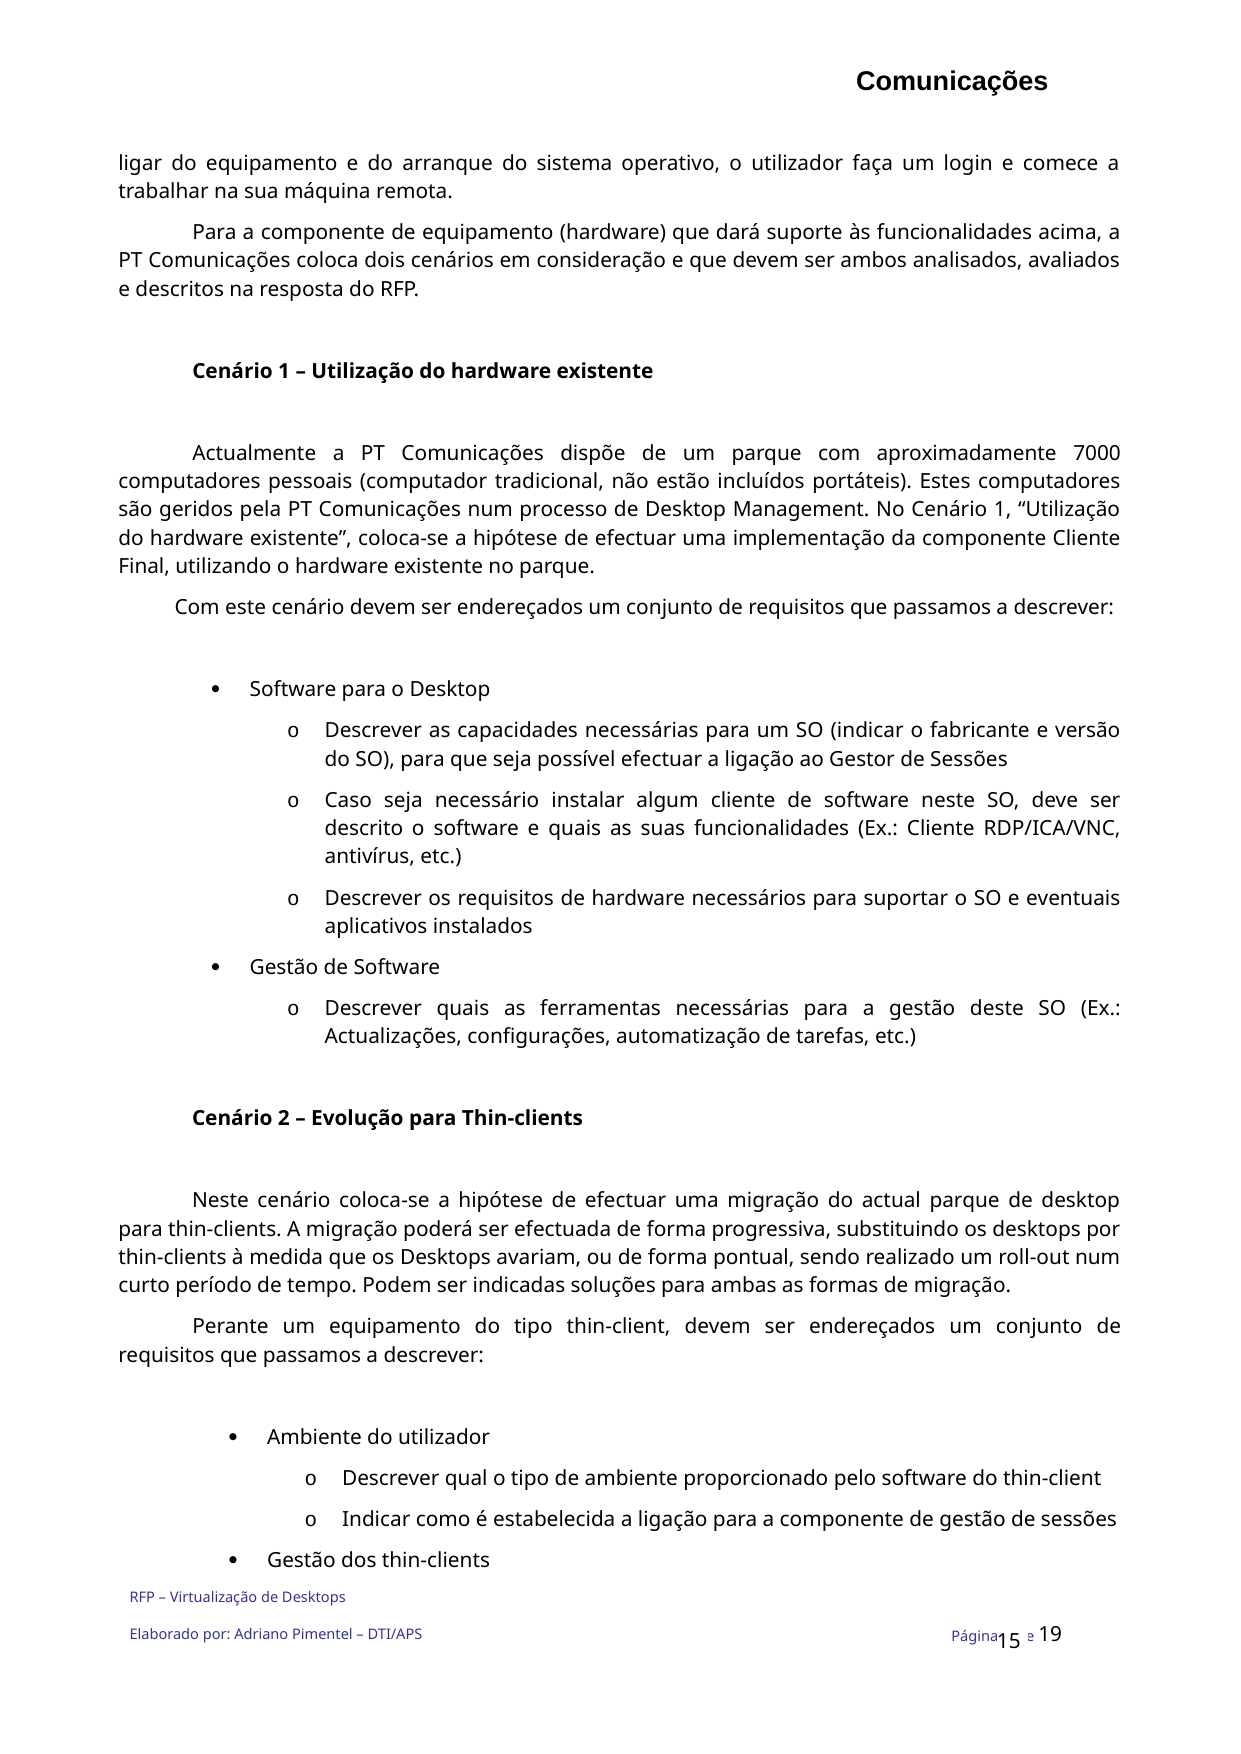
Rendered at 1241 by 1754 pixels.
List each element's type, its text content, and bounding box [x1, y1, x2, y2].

text Para a componente de equipamento (hardware) que dará suporte às funcionalidades acima, a PT Comunicações coloca dois cenários em consideração e que devem ser ambos analisados, avaliados e descritos na resposta do RFP. [118, 217, 1122, 302]
text Actualmente a PT Comunicações dispõe de um parque com aproximadamente 7000 computadores pessoais (computador tradicional, não estão incluídos portáteis). Estes computadores são geridos pela PT Comunicações num processo de Desktop Management. No Cenário 1, “Utilização do hardware existente”, coloca-se a hipótese de efectuar uma implementação da componente Cliente Final, utilizando o hardware existente no parque. [118, 438, 1122, 580]
list Descrever as capacidades necessárias para um SO (indicar o fabricante e versão do SO), para que seja possível efectuar a ligação ao Gestor de Sessões [287, 715, 1122, 772]
text Neste cenário coloca-se a hipótese de efectuar uma migração do actual parque de desktop para thin-clients. A migração poderá ser efectuada de forma progressiva, substituindo os desktops por thin-clients à medida que os Desktops avariam, ou de forma pontual, sendo realizado um roll-out num curto período de tempo. Podem ser indicadas soluções para ambas as formas de migração. [118, 1185, 1122, 1299]
list Descrever quais as ferramentas necessárias para a gestão deste SO (Ex.: Actualizações, configurações, automatização de tarefas, etc.) [287, 993, 1122, 1050]
text Com este cenário devem ser endereçados um conjunto de requisitos que passamos a descrever: [174, 592, 1122, 621]
list Ambiente do utilizador [229, 1422, 1122, 1450]
list Descrever qual o tipo de ambiente proporcionado pelo software do thin-client [304, 1463, 1122, 1491]
text Perante um equipamento do tipo thin-client, devem ser endereçados um conjunto de requisitos que passamos a descrever: [118, 1312, 1122, 1368]
list Software para o Desktop [212, 674, 1122, 703]
list Gestão de Software [212, 952, 1122, 981]
list Descrever os requisitos de hardware necessários para suportar o SO e eventuais aplicativos instalados [287, 883, 1122, 939]
list Caso seja necessário instalar algum cliente de software neste SO, deve ser descrito o software e quais as suas funcionalidades (Ex.: Cliente RDP/ICA/VNC, antivírus, etc.) [287, 785, 1122, 870]
text Cenário 1 – Utilização do hardware existente [118, 356, 1122, 384]
text Cenário 2 – Evolução para Thin-clients [118, 1103, 1122, 1132]
text ligar do equipamento e do arranque do sistema operativo, o utilizador faça um login e comece a trabalhar na sua máquina remota. [118, 148, 1122, 204]
list Indicar como é estabelecida a ligação para a componente de gestão de sessões [304, 1504, 1122, 1532]
list Gestão dos thin-clients [229, 1545, 1122, 1573]
